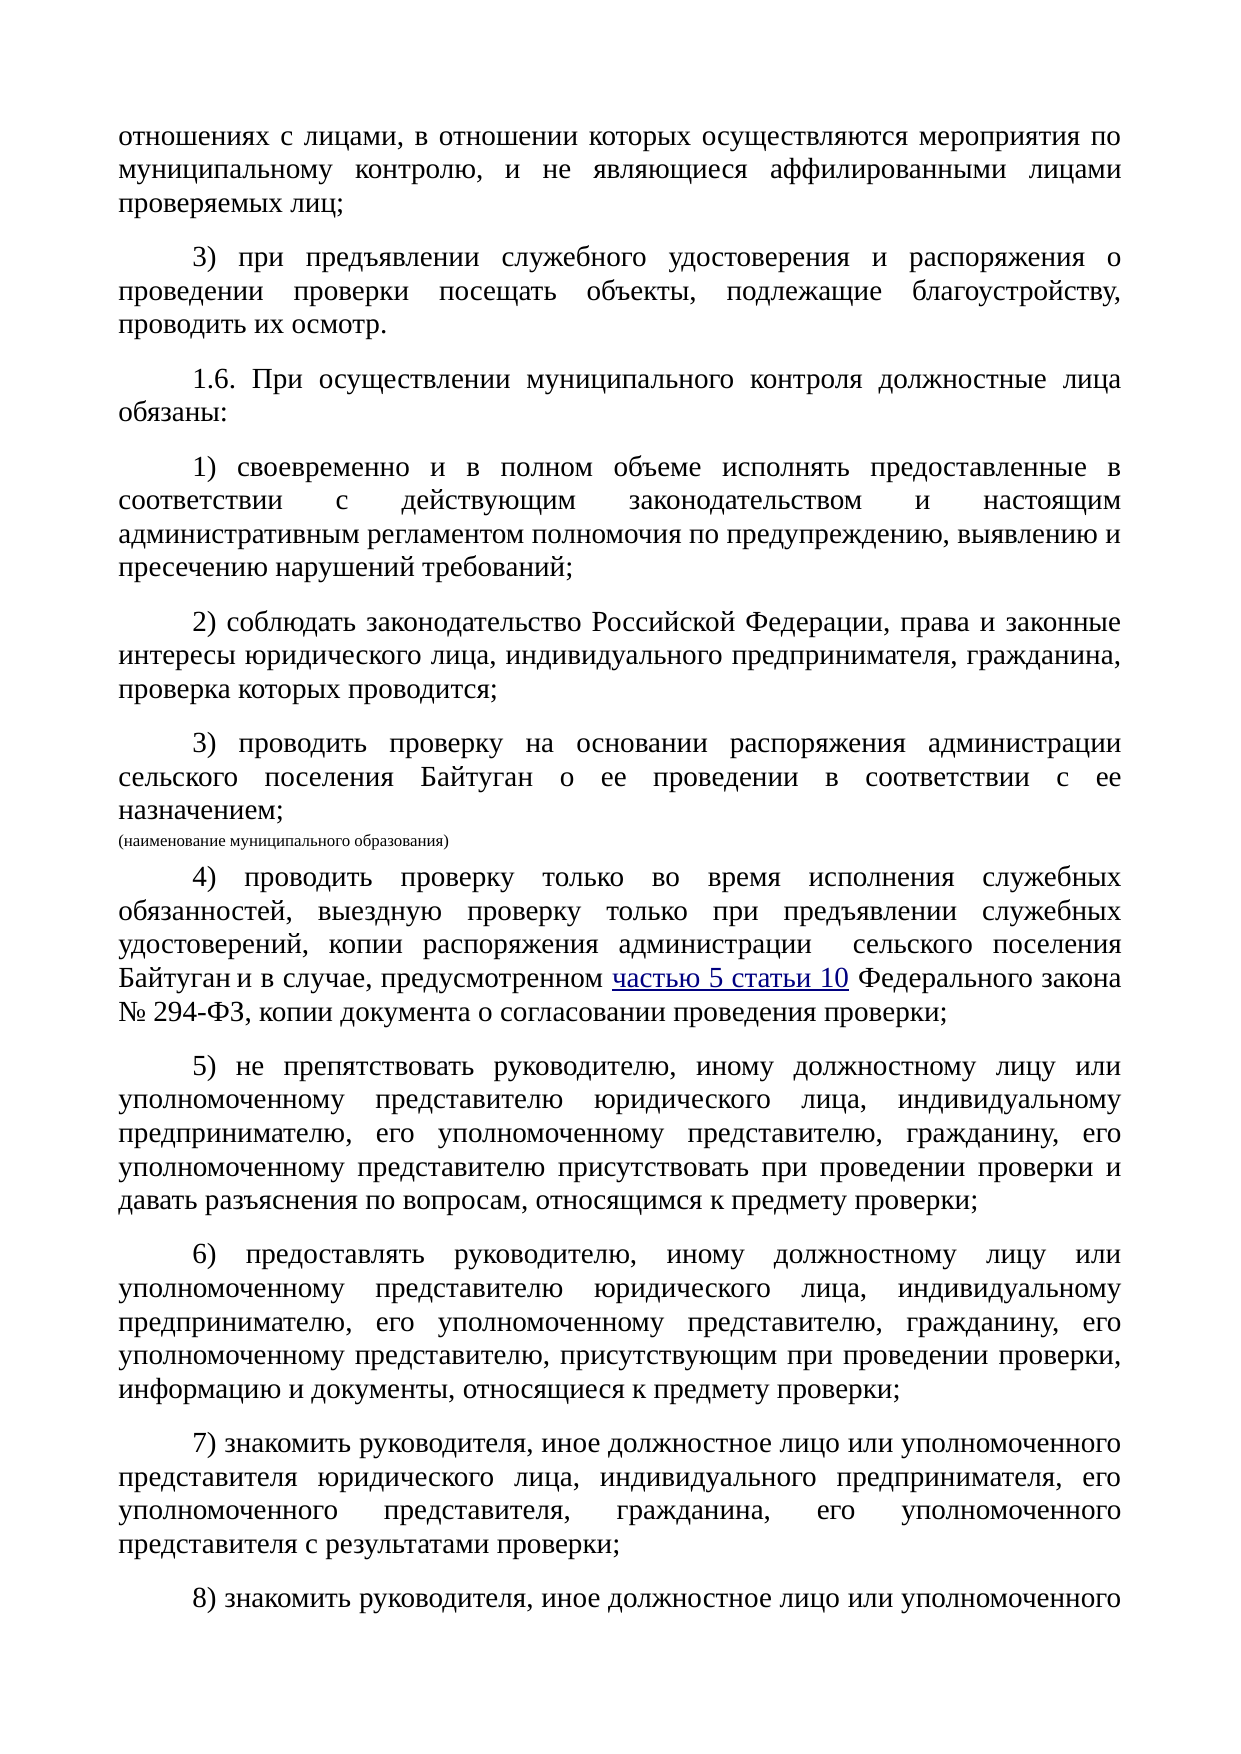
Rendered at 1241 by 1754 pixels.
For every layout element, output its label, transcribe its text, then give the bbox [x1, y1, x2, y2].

text 3) при предъявлении служебного удостоверения и распоряжения о проведении проверки посещать объекты, подлежащие благоустройству, проводить их осмотр. [118, 239, 1122, 340]
text 5) не препятствовать руководителю, иному должностному лицу или уполномоченному представителю юридического лица, индивидуальному предпринимателю, его уполномоченному представителю, гражданину, его уполномоченному представителю присутствовать при проведении проверки и давать разъяснения по вопросам, относящимся к предмету проверки; [118, 1048, 1122, 1216]
text 2) соблюдать законодательство Российской Федерации, права и законные интересы юридического лица, индивидуального предпринимателя, гражданина, проверка которых проводится; [118, 604, 1122, 704]
text 1.6. При осуществлении муниципального контроля должностные лица обязаны: [118, 361, 1122, 428]
text (наименование муниципального образования) [118, 826, 1122, 859]
text 7) знакомить руководителя, иное должностное лицо или уполномоченного представителя юридического лица, индивидуального предпринимателя, его уполномоченного представителя, гражданина, его уполномоченного представителя с результатами проверки; [118, 1425, 1122, 1559]
text 6) предоставлять руководителю, иному должностному лицу или уполномоченному представителю юридического лица, индивидуальному предпринимателю, его уполномоченному представителю, гражданину, его уполномоченному представителю, присутствующим при проведении проверки, информацию и документы, относящиеся к предмету проверки; [118, 1237, 1122, 1404]
text 4) проводить проверку только во время исполнения служебных обязанностей, выездную проверку только при предъявлении служебных удостоверений, копии распоряжения администрации сельского поселения Байтуган и в случае, предусмотренном частью 5 статьи 10 Федерального закона № 294-ФЗ, копии документа о согласовании проведения проверки; [118, 859, 1122, 1027]
text 3) проводить проверку на основании распоряжения администрации сельского поселения Байтуган о ее проведении в соответствии с ее назначением; [118, 725, 1122, 826]
text 1) своевременно и в полном объеме исполнять предоставленные в соответствии с действующим законодательством и настоящим административным регламентом полномочия по предупреждению, выявлению и пресечению нарушений требований; [118, 449, 1122, 583]
text 8) знакомить руководителя, иное должностное лицо или уполномоченного [118, 1580, 1122, 1614]
text отношениях с лицами, в отношении которых осуществляются мероприятия по муниципальному контролю, и не являющиеся аффилированными лицами проверяемых лиц; [118, 118, 1122, 219]
